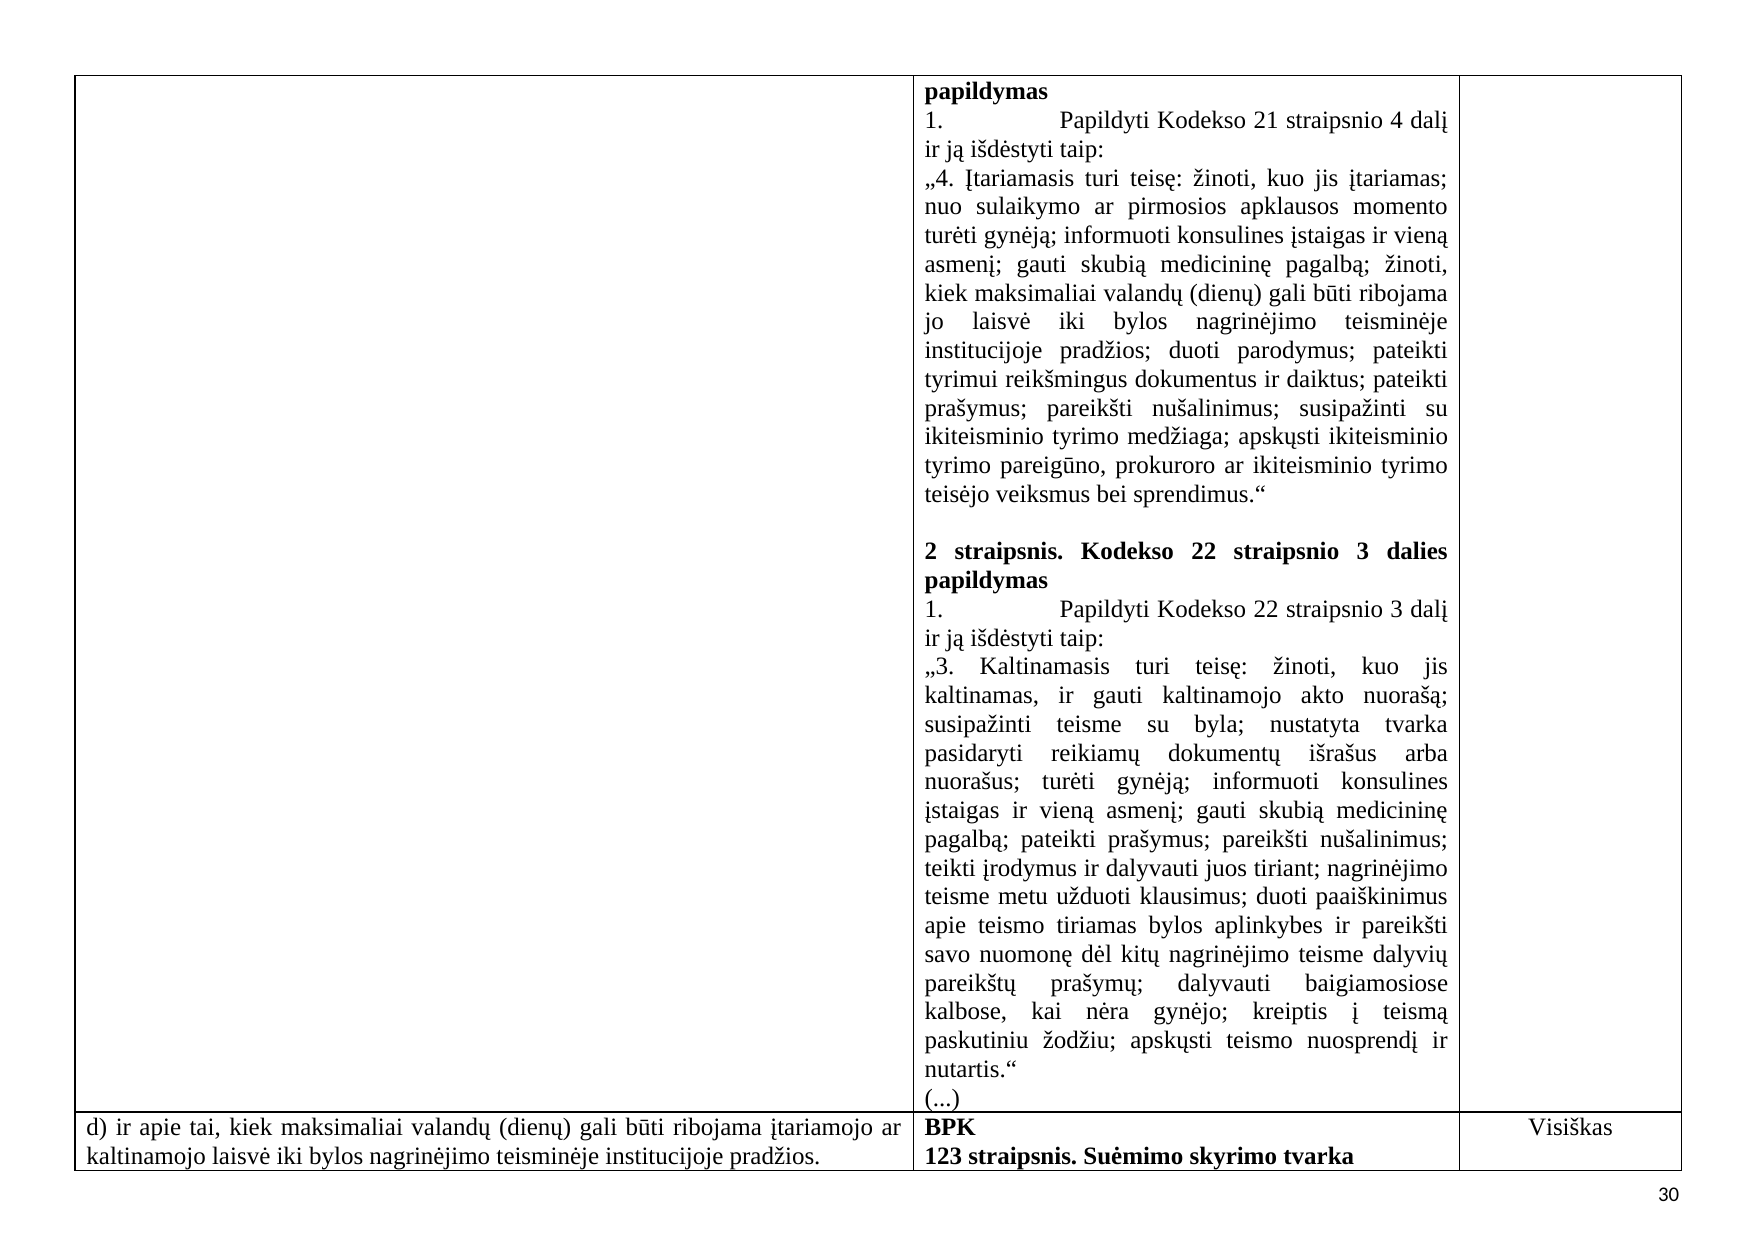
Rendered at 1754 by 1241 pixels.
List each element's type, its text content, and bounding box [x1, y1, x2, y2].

table_cell [76, 76, 913, 1111]
table_cell [1460, 76, 1681, 1111]
table_cell papildymas 1. Papildyti Kodekso 21 straipsnio 4 dalį ir ją išdėstyti taip: „4. Įtariamasis turi teisę: žinoti, kuo jis įtariamas; nuo sulaikymo ar pirmosios apklausos momento turėti gynėją; informuoti konsulines įstaigas ir vieną asmenį; gauti skubią medicininę pagalbą; žinoti, kiek maksimaliai valandų (dienų) gali būti ribojama jo laisvė iki bylos nagrinėjimo teisminėje institucijoje pradžios; duoti parodymus; pateikti tyrimui reikšmingus dokumentus ir daiktus; pateikti prašymus; pareikšti nušalinimus; susipažinti su ikiteisminio tyrimo medžiaga; apskųsti ikiteisminio tyrimo pareigūno, prokuroro ar ikiteisminio tyrimo teisėjo veiksmus bei sprendimus.“ 2 straipsnis. Kodekso 22 straipsnio 3 dalies papildymas 1. Papildyti Kodekso 22 straipsnio 3 dalį ir ją išdėstyti taip: „3. Kaltinamasis turi teisę: žinoti, kuo jis kaltinamas, ir gauti kaltinamojo akto nuorašą; susipažinti teisme su byla; nustatyta tvarka pasidaryti reikiamų dokumentų išrašus arba nuorašus; turėti gynėją; informuoti konsulines įstaigas ir vieną asmenį; gauti skubią medicininę pagalbą; pateikti prašymus; pareikšti nušalinimus; teikti įrodymus ir dalyvauti juos tiriant; nagrinėjimo teisme metu užduoti klausimus; duoti paaiškinimus apie teismo tiriamas bylos aplinkybes ir pareikšti savo nuomonę dėl kitų nagrinėjimo teisme dalyvių pareikštų prašymų; dalyvauti baigiamosiose kalbose, kai nėra gynėjo; kreiptis į teismą paskutiniu žodžiu; apskųsti teismo nuosprendį ir nutartis.“ (...) [914, 76, 1459, 1111]
table_cell Visiškas [1460, 1113, 1681, 1170]
table_cell d) ir apie tai, kiek maksimaliai valandų (dienų) gali būti ribojama įtariamojo ar kaltinamojo laisvė iki bylos nagrinėjimo teisminėje institucijoje pradžios. [76, 1113, 913, 1170]
table_cell BPK 123 straipsnis. Suėmimo skyrimo tvarka [914, 1113, 1459, 1170]
